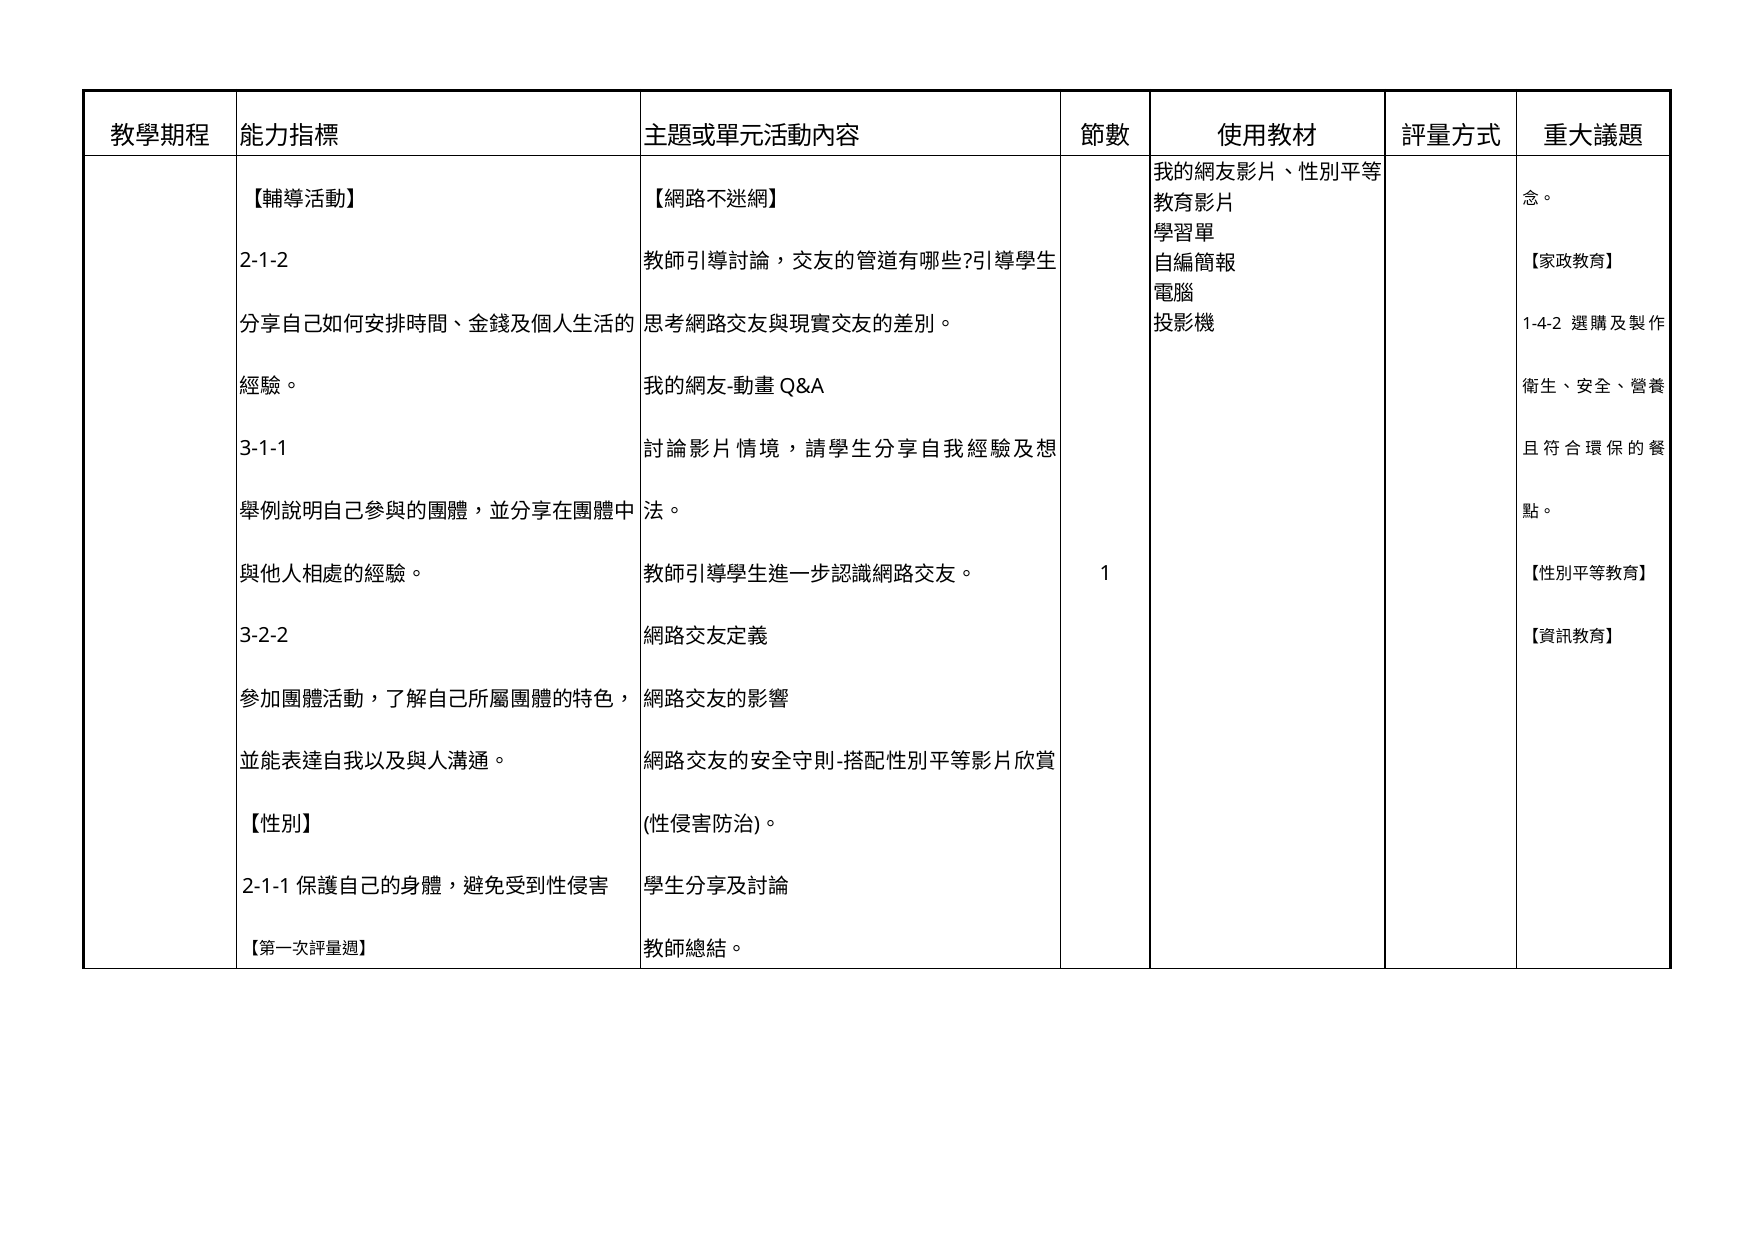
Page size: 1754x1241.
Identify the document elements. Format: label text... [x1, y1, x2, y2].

table_cell 我的網友影片、性別平等教育影片 學習單 自編簡報 電腦 投影機 [1151, 156, 1384, 968]
table_header 教學期程 [85, 92, 236, 154]
table_cell 念。 【家政教育】 1-4-2 選購及製作衛生、安全、營養且符合環保的餐點。 【性別平等教育】 【資訊教育】 [1517, 156, 1669, 968]
table_cell [85, 156, 236, 968]
table_cell [1386, 156, 1516, 968]
table_header 能力指標 [237, 92, 640, 154]
table_cell 1 [1061, 156, 1149, 968]
table_header 使用教材 [1151, 92, 1384, 154]
table_cell 【輔導活動】 2-1-2 分享自己如何安排時間、金錢及個人生活的經驗。 3-1-1 舉例說明自己參與的團體，並分享在團體中與他人相處的經驗。 3-2-2 參加團體活動，了解自己所屬團體的特色，並能表達自我以及與人溝通。 【性別】 2-1-1 保護自己的身體，避免受到性侵害 【第一次評量週】 [237, 156, 640, 968]
table_header 主題或單元活動內容 [641, 92, 1060, 154]
table_header 重大議題 [1517, 92, 1669, 154]
table_cell 【網路不迷網】 教師引導討論，交友的管道有哪些?引導學生思考網路交友與現實交友的差別。 我的網友-動畫Q&A 討論影片情境，請學生分享自我經驗及想法。 教師引導學生進一步認識網路交友。 網路交友定義 網路交友的影響 網路交友的安全守則-搭配性別平等影片欣賞(性侵害防治­)。 學生分享及討論 教師總結。 [641, 156, 1060, 968]
table_header 評量方式 [1386, 92, 1516, 154]
table_header 節數 [1061, 92, 1149, 154]
